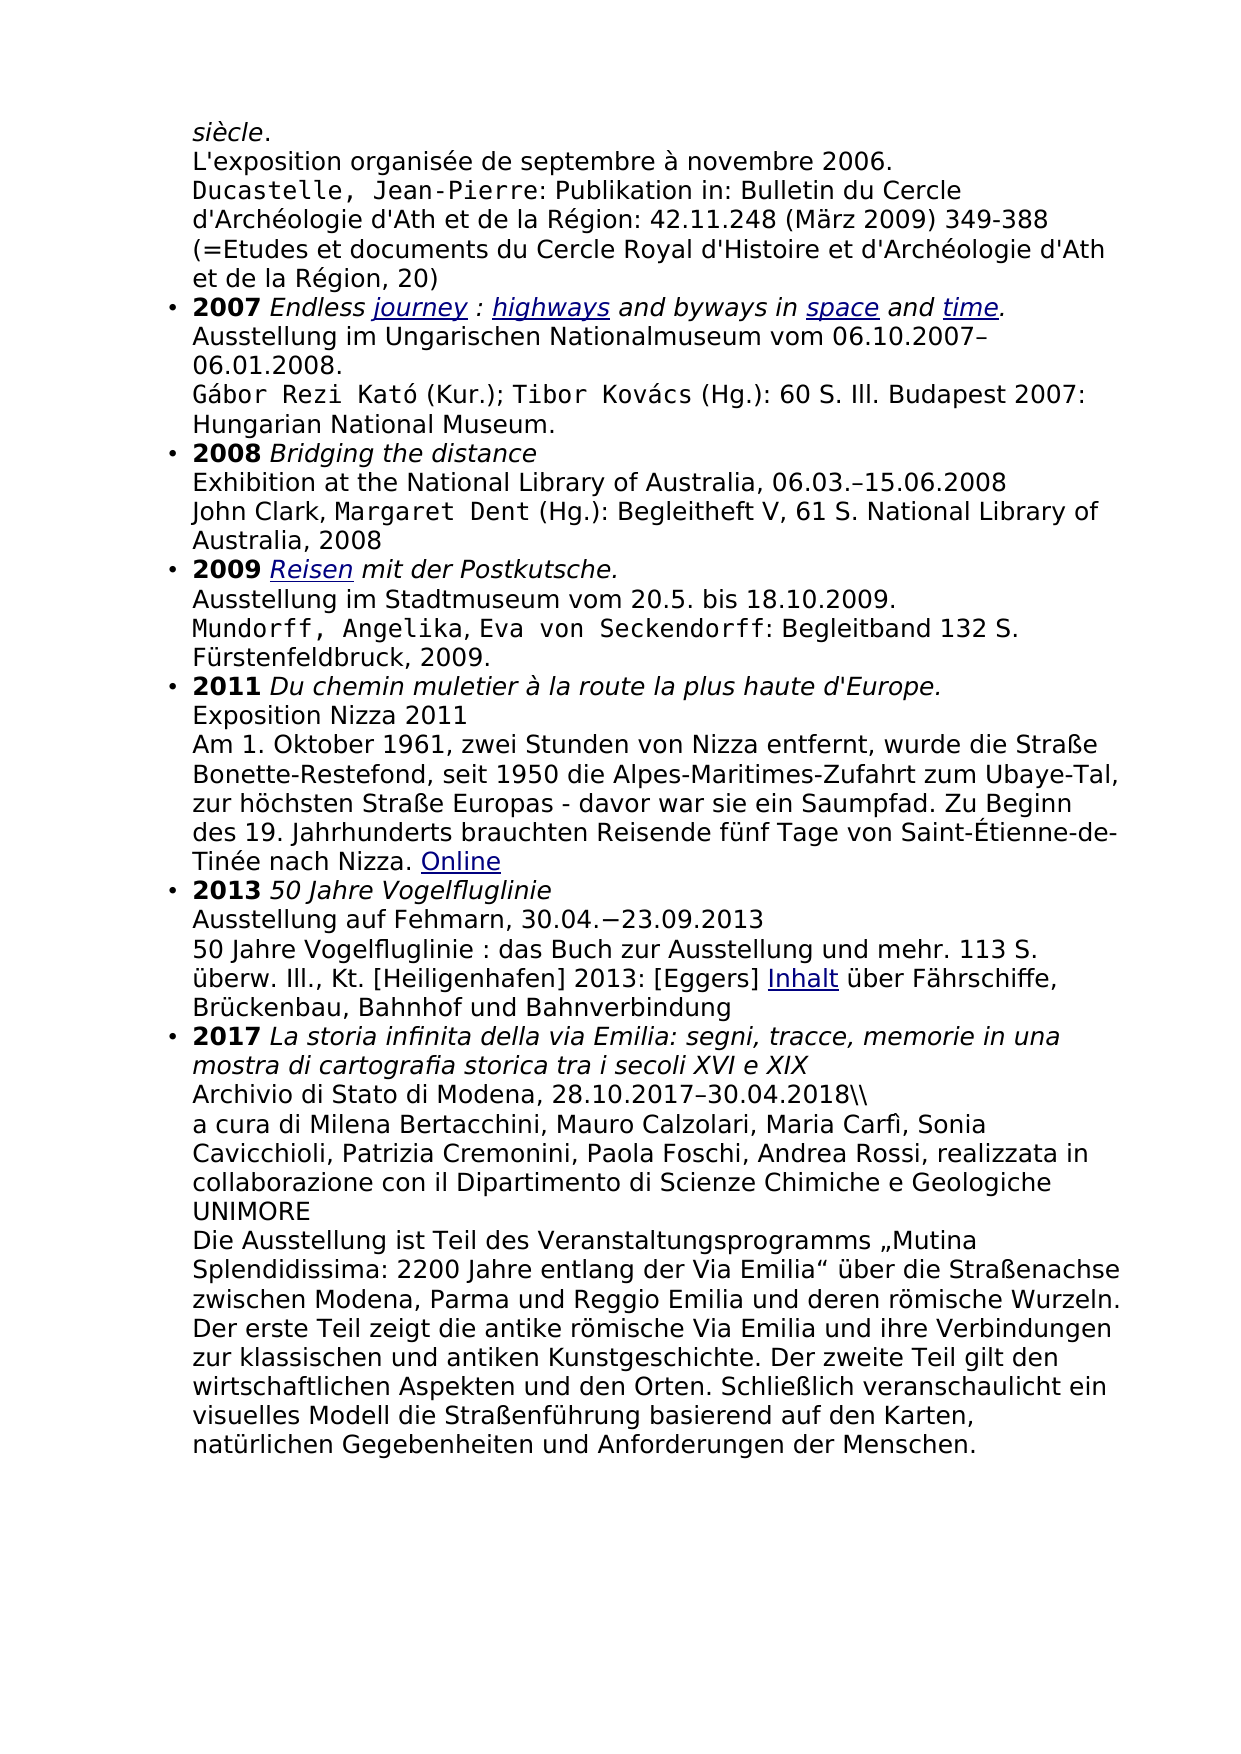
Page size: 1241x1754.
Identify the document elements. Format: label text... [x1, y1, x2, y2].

list 2017 La storia infinita della via Emilia: segni, tracce, memorie in una mostra di cartografia storica tra i secoli XVI e XIX Archivio di Stato di Modena, 28.10.2017–30.04.2018\\ a cura di Milena Bertacchini, Mauro Calzolari, Maria Carfì, Sonia Cavicchioli, Patrizia Cremonini, Paola Foschi, Andrea Rossi, realizzata in collaborazione con il Dipartimento di Scienze Chimiche e Geologiche UNIMORE Die Ausstellung ist Teil des Veranstaltungsprogramms „Mutina Splendidissima: 2200 Jahre entlang der Via Emilia“ über die Straßenachse zwischen Modena, Parma und Reggio Emilia und deren römische Wurzeln. Der erste Teil zeigt die antike römische Via Emilia und ihre Verbindungen zur klassischen und antiken Kunstgeschichte. Der zweite Teil gilt den wirtschaftlichen Aspekten und den Orten. Schließlich veranschaulicht ein visuelles Modell die Straßenführung basierend auf den Karten, natürlichen Gegebenheiten und Anforderungen der Menschen. [177, 1022, 1122, 1460]
list 2009 Reisen mit der Postkutsche. Ausstellung im Stadtmuseum vom 20.5. bis 18.10.2009. Mundorff, Angelika, Eva von Seckendorff: Begleitband 132 S. Fürstenfeldbruck, 2009. [177, 556, 1122, 672]
list 2013 50 Jahre Vogelfluglinie Ausstellung auf Fehmarn, 30.04.−23.09.2013 50 Jahre Vogelfluglinie : das Buch zur Ausstellung und mehr. 113 S. überw. Ill., Kt. [Heiligenhafen] 2013: [Eggers] Inhalt über Fährschiffe, Brückenbau, Bahnhof und Bahnverbindung [177, 876, 1122, 1022]
list 2007 Endless journey : highways and byways in space and time. Ausstellung im Ungarischen Nationalmuseum vom 06.10.2007–06.01.2008. Gábor Rezi Kató (Kur.); Tibor Kovács (Hg.): 60 S. Ill. Budapest 2007: Hungarian National Museum. [177, 293, 1122, 439]
list siècle. L'exposition organisée de septembre à novembre 2006. Ducastelle, Jean-Pierre: Publikation in: Bulletin du Cercle d'Archéologie d'Ath et de la Région: 42.11.248 (März 2009) 349-388 (=Etudes et documents du Cercle Royal d'Histoire et d'Archéologie d'Ath et de la Région, 20) [177, 118, 1122, 293]
list 2011 Du chemin muletier à la route la plus haute d'Europe. Exposition Nizza 2011 Am 1. Oktober 1961, zwei Stunden von Nizza entfernt, wurde die Straße Bonette-Restefond, seit 1950 die Alpes-Maritimes-Zufahrt zum Ubaye-Tal, zur höchsten Straße Europas - davor war sie ein Saumpfad. Zu Beginn des 19. Jahrhunderts brauchten Reisende fünf Tage von Saint-Étienne-de-Tinée nach Nizza. Online [177, 672, 1122, 876]
list 2008 Bridging the distance Exhibition at the National Library of Australia, 06.03.–15.06.2008 John Clark, Margaret Dent (Hg.): Begleitheft V, 61 S. National Library of Australia, 2008 [177, 439, 1122, 556]
